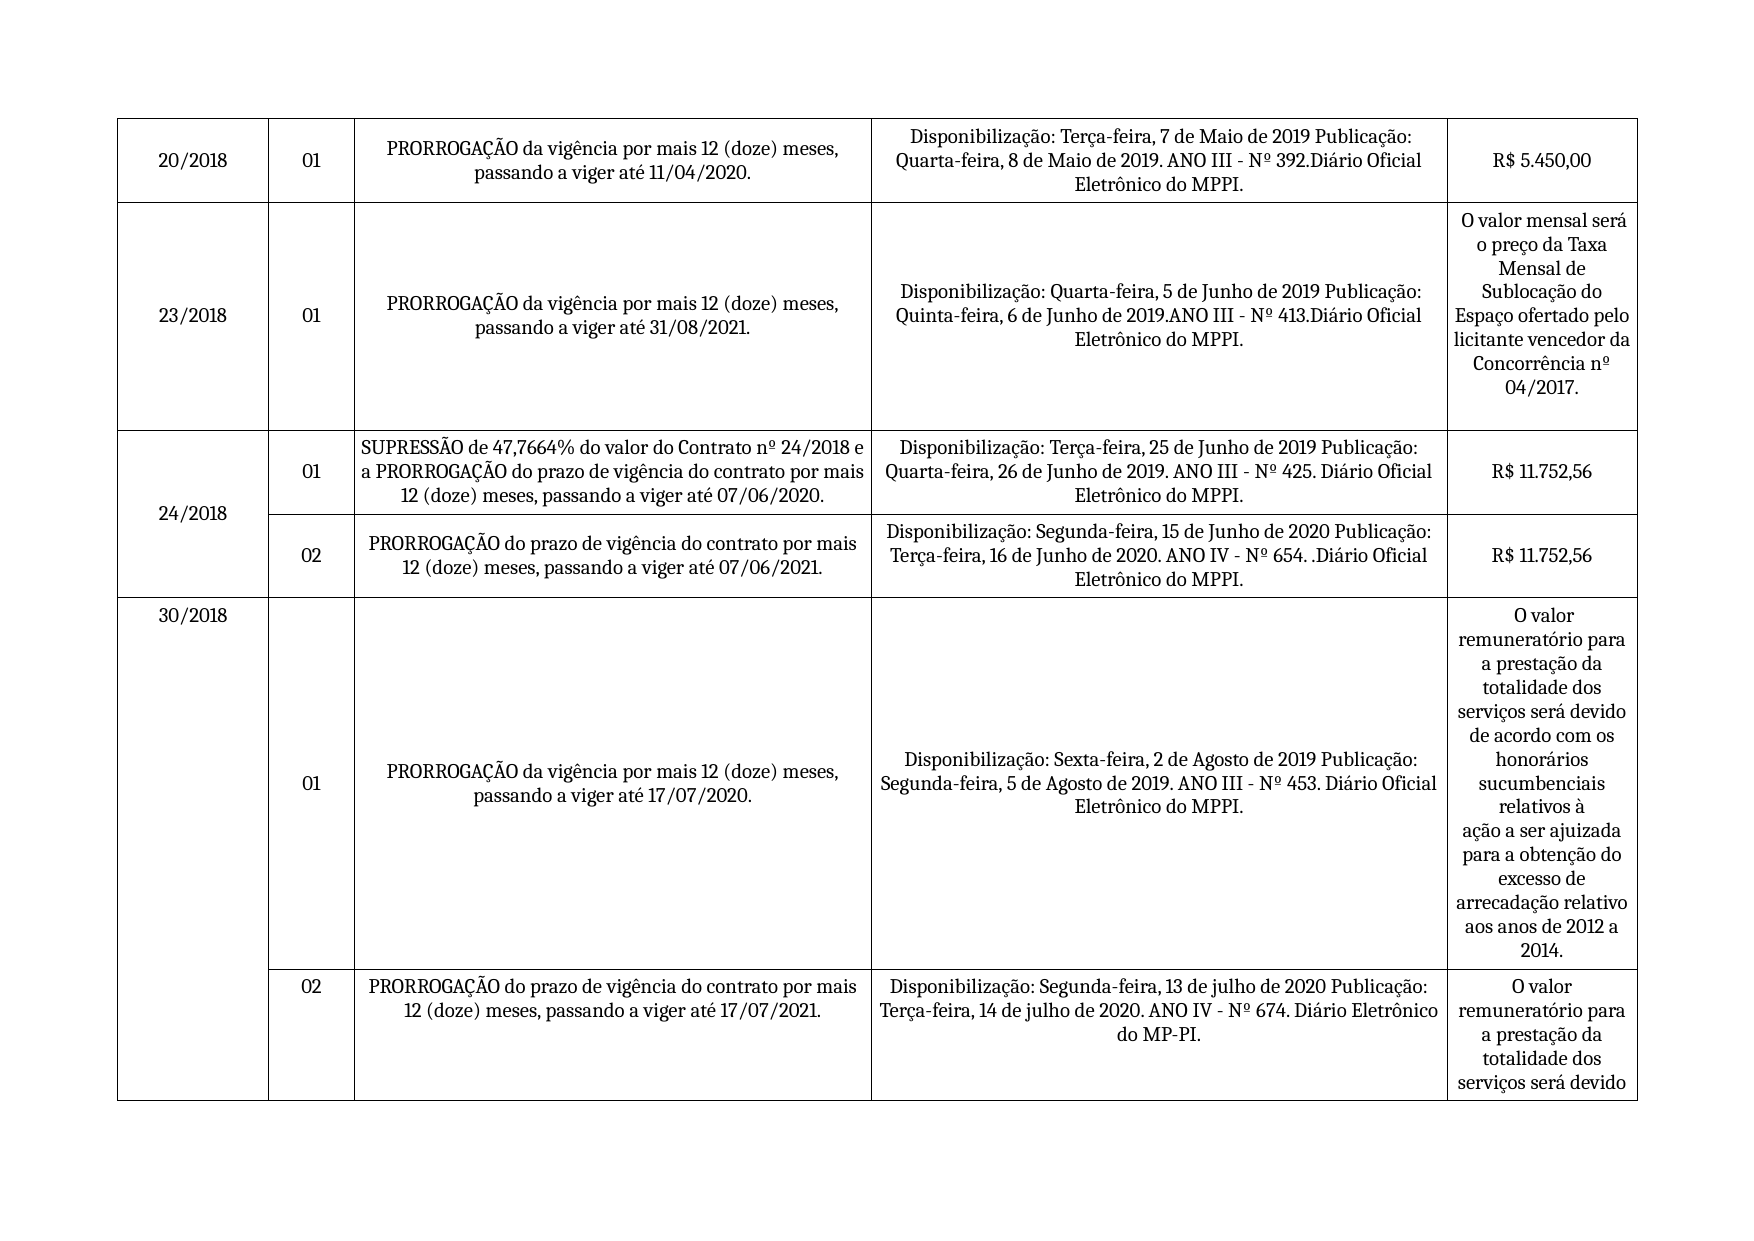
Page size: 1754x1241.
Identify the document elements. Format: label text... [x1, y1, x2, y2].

table_cell Disponibilização: Segunda-feira, 15 de Junho de 2020 Publicação: Terça-feira, 16 de Junho de 2020. ANO IV - Nº 654. .Diário Oficial Eletrônico do MPPI. [872, 515, 1447, 597]
table_cell R$ 11.752,56 [1448, 431, 1637, 513]
table_cell R$ 11.752,56 [1448, 515, 1637, 597]
table_cell 23/2018 [118, 203, 268, 429]
table_cell R$ 5.450,00 [1448, 119, 1637, 202]
table_cell 24/2018 [118, 431, 268, 597]
table_cell 01 [269, 119, 354, 202]
table_cell 30/2018 [118, 598, 268, 1100]
table_cell PRORROGAÇÃO da vigência por mais 12 (doze) meses, passando a viger até 17/07/2020. [355, 598, 871, 969]
table_cell 20/2018 [118, 119, 268, 202]
table_cell PRORROGAÇÃO do prazo de vigência do contrato por mais 12 (doze) meses, passando a viger até 07/06/2021. [355, 515, 871, 597]
table_cell 01 [269, 431, 354, 513]
table_cell SUPRESSÃO de 47,7664% do valor do Contrato nº 24/2018 e a PRORROGAÇÃO do prazo de vigência do contrato por mais 12 (doze) meses, passando a viger até 07/06/2020. [355, 431, 871, 513]
table_cell 01 [269, 203, 354, 429]
table_cell PRORROGAÇÃO do prazo de vigência do contrato por mais 12 (doze) meses, passando a viger até 17/07/2021. [355, 970, 871, 1100]
table_cell Disponibilização: Terça-feira, 25 de Junho de 2019 Publicação: Quarta-feira, 26 de Junho de 2019. ANO III - Nº 425. Diário Oficial Eletrônico do MPPI. [872, 431, 1447, 513]
table_cell PRORROGAÇÃO da vigência por mais 12 (doze) meses, passando a viger até 31/08/2021. [355, 203, 871, 429]
table_cell Disponibilização: Terça-feira, 7 de Maio de 2019 Publicação: Quarta-feira, 8 de Maio de 2019. ANO III - Nº 392.Diário Oficial Eletrônico do MPPI. [872, 119, 1447, 202]
table_cell Disponibilização: Quarta-feira, 5 de Junho de 2019 Publicação: Quinta-feira, 6 de Junho de 2019.ANO III - Nº 413.Diário Oficial Eletrônico do MPPI. [872, 203, 1447, 429]
table_cell 02 [269, 970, 354, 1100]
table_cell Disponibilização: Sexta-feira, 2 de Agosto de 2019 Publicação: Segunda-feira, 5 de Agosto de 2019. ANO III - Nº 453. Diário Oficial Eletrônico do MPPI. [872, 598, 1447, 969]
table_cell O valor mensal será o preço da Taxa Mensal de Sublocação do Espaço ofertado pelo licitante vencedor da Concorrência nº 04/2017. [1448, 203, 1637, 429]
table_cell 01 [269, 598, 354, 969]
table_cell 02 [269, 515, 354, 597]
table_cell Disponibilização: Segunda-feira, 13 de julho de 2020 Publicação: Terça-feira, 14 de julho de 2020. ANO IV - Nº 674. Diário Eletrônico do MP-PI. [872, 970, 1447, 1100]
table_cell O valor remuneratório para a prestação da totalidade dos serviços será devido [1448, 970, 1637, 1100]
table_cell O valor remuneratório para a prestação da totalidade dos serviços será devido de acordo com os honorários sucumbenciais relativos à ação a ser ajuizada para a obtenção do excesso de arrecadação relativo aos anos de 2012 a 2014. [1448, 598, 1637, 969]
table_cell PRORROGAÇÃO da vigência por mais 12 (doze) meses, passando a viger até 11/04/2020. [355, 119, 871, 202]
